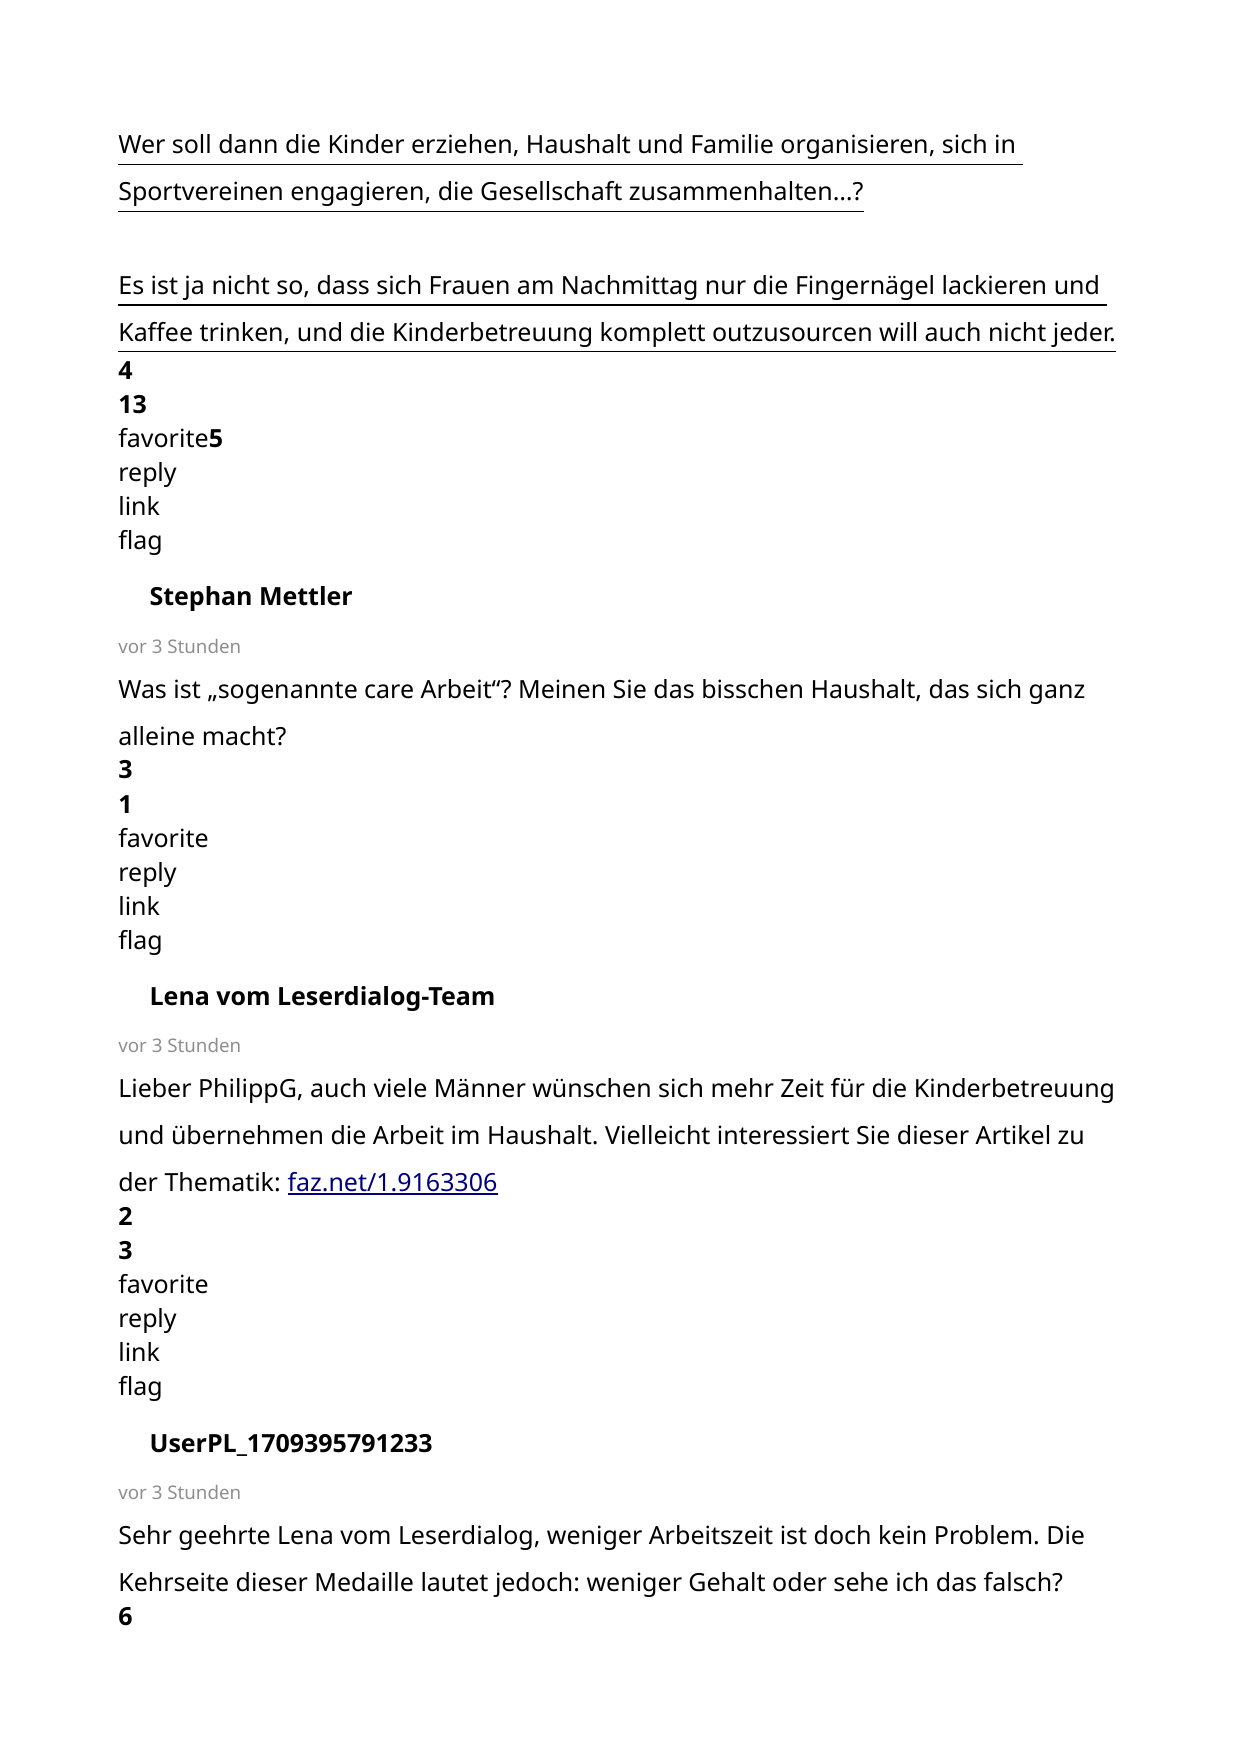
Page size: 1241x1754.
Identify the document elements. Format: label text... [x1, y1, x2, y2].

text Lieber PhilippG, auch viele Männer wünschen sich mehr Zeit für die Kinderbetreuung und übernehmen die Arbeit im Haushalt. Vielleicht interessiert Sie dieser Artikel zu der Thematik: faz.net/1.9163306 [118, 1058, 1122, 1199]
text flag [118, 922, 1122, 957]
text Lena vom Leserdialog-Team [149, 972, 1114, 1013]
text 4 [118, 352, 1122, 387]
text UserPL_1709395791233 [149, 1419, 1114, 1459]
text Wer soll dann die Kinder erziehen, Haushalt und Familie organisieren, sich in Sportvereinen engagieren, die Gesellschaft zusammenhalten…? Es ist ja nicht so, dass sich Frauen am Nachmittag nur die Fingernägel lackieren und Kaffee trinken, und die Kinderbetreuung komplett outzusourcen will auch nicht jeder. [118, 118, 1122, 352]
text reply [118, 854, 1122, 888]
text vor 3 Stunden [118, 629, 1122, 658]
text 3 [118, 752, 1122, 786]
text Sehr geehrte Lena vom Leserdialog, weniger Arbeitszeit ist doch kein Problem. Die Kehrseite dieser Medaille lautet jedoch: weniger Gehalt oder sehe ich das falsch? [118, 1505, 1122, 1598]
text 1 [118, 786, 1122, 820]
text link [118, 1335, 1122, 1369]
text 6 [118, 1598, 1122, 1632]
text reply [118, 1301, 1122, 1335]
text favorite5 [118, 421, 1122, 455]
text vor 3 Stunden [118, 1028, 1122, 1058]
text favorite [118, 1267, 1122, 1301]
text flag [118, 523, 1122, 557]
text Was ist „sogenannte care Arbeit“? Meinen Sie das bisschen Haushalt, das sich ganz alleine macht? [118, 658, 1122, 752]
text 2 [118, 1199, 1122, 1233]
text flag [118, 1369, 1122, 1403]
text 3 [118, 1233, 1122, 1267]
text favorite [118, 820, 1122, 854]
text link [118, 489, 1122, 523]
text 13 [118, 387, 1122, 421]
text Stephan Mettler [149, 572, 1114, 613]
text reply [118, 455, 1122, 489]
text link [118, 888, 1122, 922]
text vor 3 Stunden [118, 1475, 1122, 1505]
